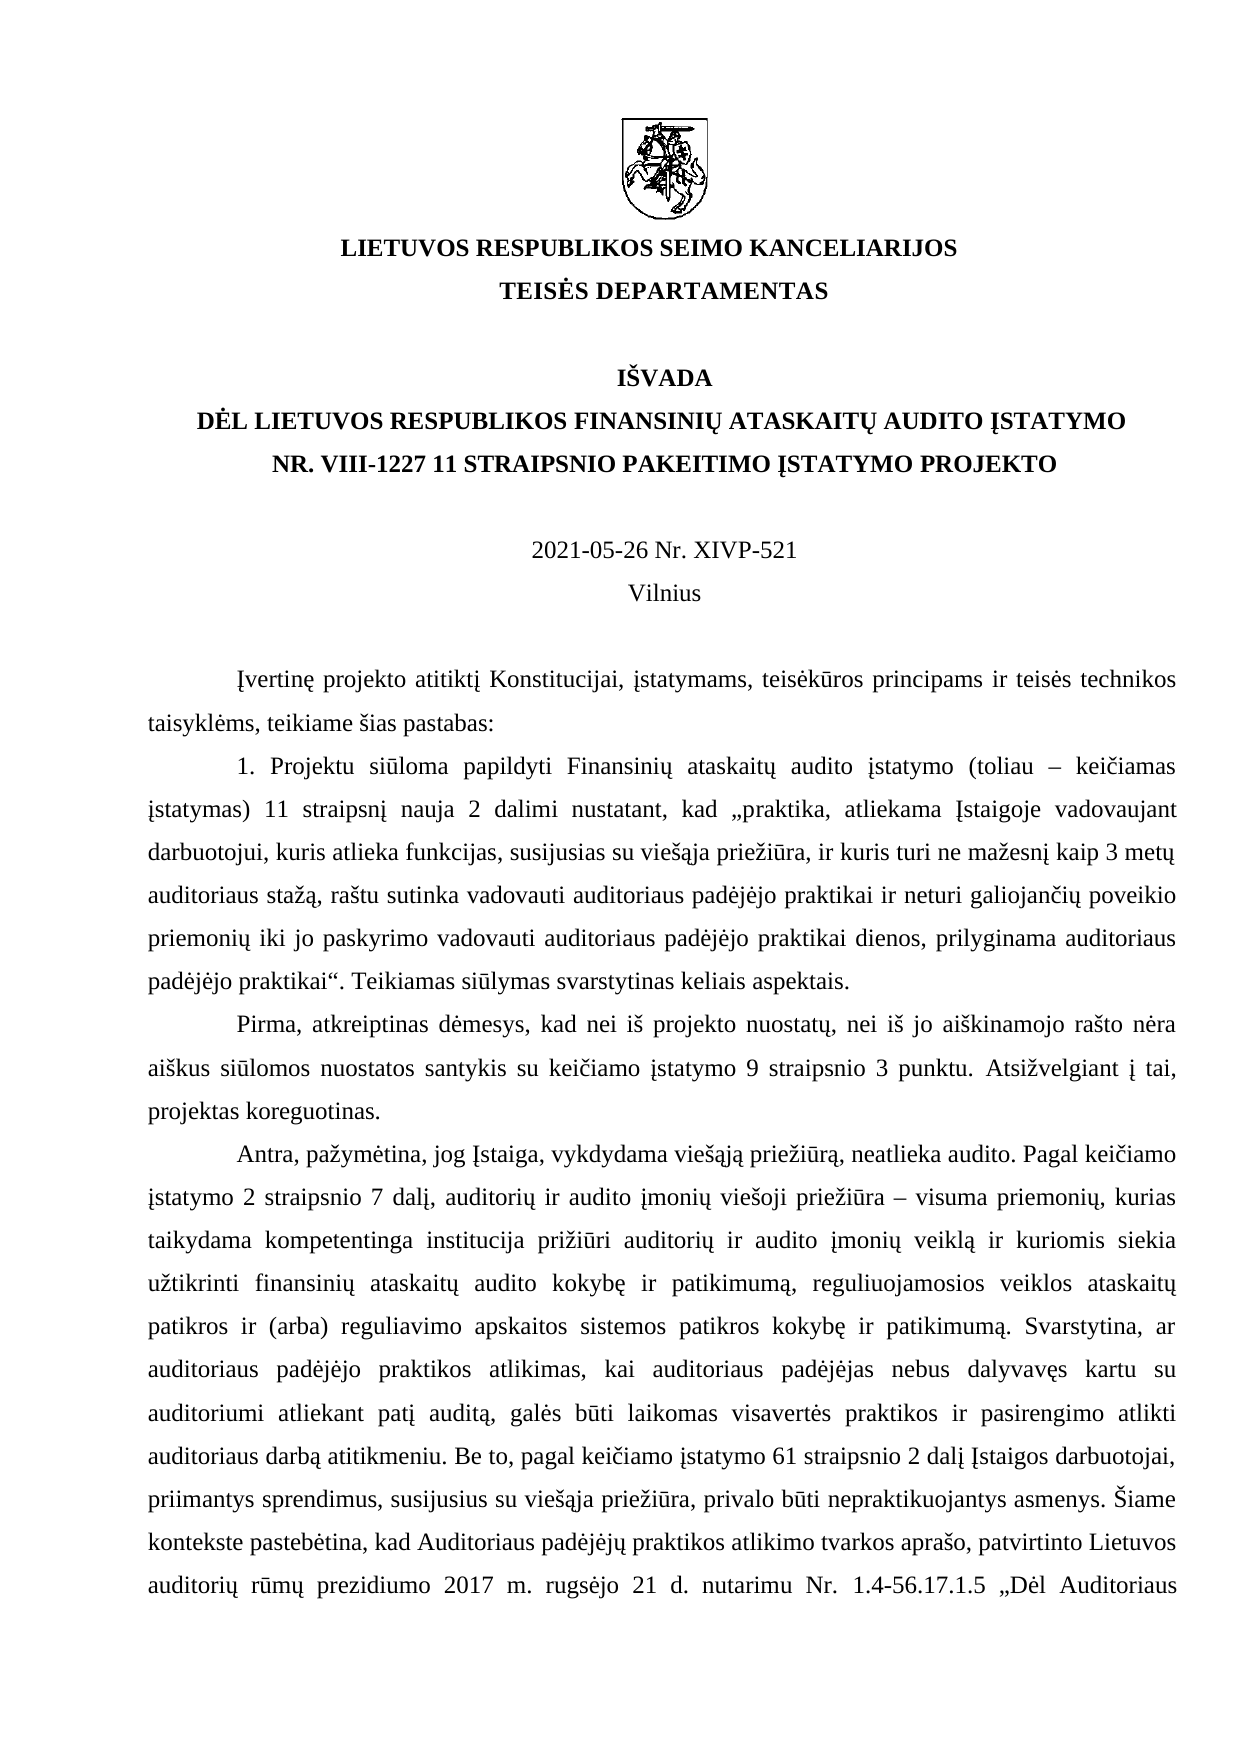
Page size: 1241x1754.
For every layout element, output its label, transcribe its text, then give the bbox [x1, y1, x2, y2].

text Įvertinę projekto atitiktį Konstitucijai, įstatymams, teisėkūros principams ir teisės technikos taisyklėms, teikiame šias pastabas: [148, 664, 1177, 736]
text Antra, pažymėtina, jog Įstaiga, vykdydama viešąją priežiūrą, neatlieka audito. Pagal keičiamo įstatymo 2 straipsnio 7 dalį, auditorių ir audito įmonių viešoji priežiūra – visuma priemonių, kurias taikydama kompetentinga institucija prižiūri auditorių ir audito įmonių veiklą ir kuriomis siekia užtikrinti finansinių ataskaitų audito kokybę ir patikimumą, reguliuojamosios veiklos ataskaitų patikros ir (arba) reguliavimo apskaitos sistemos patikros kokybę ir patikimumą. Svarstytina, ar auditoriaus padėjėjo praktikos atlikimas, kai auditoriaus padėjėjas nebus dalyvavęs kartu su auditoriumi atliekant patį auditą, galės būti laikomas visavertės praktikos ir pasirengimo atlikti auditoriaus darbą atitikmeniu. Be to, pagal keičiamo įstatymo 61 straipsnio 2 dalį Įstaigos darbuotojai, priimantys sprendimus, susijusius su viešąja priežiūra, privalo būti nepraktikuojantys asmenys. Šiame kontekste pastebėtina, kad Auditoriaus padėjėjų praktikos atlikimo tvarkos aprašo, patvirtinto Lietuvos auditorių rūmų prezidiumo 2017 m. rugsėjo 21 d. nutarimu Nr. 1.4-56.17.1.5 „Dėl Auditoriaus [148, 1139, 1177, 1599]
text Vilnius [148, 578, 1181, 607]
text DĖL LIETUVOS RESPUBLIKOS FINANSINIŲ ATASKAITŲ AUDITO ĮSTATYMO [148, 406, 1181, 434]
text NR. VIII-1227 11 STRAIPSNIO PAKEITIMO ĮSTATYMO PROJEKTO [148, 449, 1181, 478]
text 2021-05-26 Nr. XIVP-521 [148, 535, 1181, 564]
text IŠVADA [148, 363, 1181, 391]
text Pirma, atkreiptinas dėmesys, kad nei iš projekto nuostatų, nei iš jo aiškinamojo rašto nėra aiškus siūlomos nuostatos santykis su keičiamo įstatymo 9 straipsnio 3 punktu. Atsižvelgiant į tai, projektas koreguotinas. [148, 1009, 1177, 1124]
text TEISĖS DEPARTAMENTAS [148, 276, 1180, 305]
text LIETUVOS RESPUBLIKOS SEIMO KANCELIARIJOS [148, 233, 1150, 262]
text 1. Projektu siūloma papildyti Finansinių ataskaitų audito įstatymo (toliau – keičiamas įstatymas) 11 straipsnį nauja 2 dalimi nustatant, kad „praktika, atliekama Įstaigoje vadovaujant darbuotojui, kuris atlieka funkcijas, susijusias su viešąja priežiūra, ir kuris turi ne mažesnį kaip 3 metų auditoriaus stažą, raštu sutinka vadovauti auditoriaus padėjėjo praktikai ir neturi galiojančių poveikio priemonių iki jo paskyrimo vadovauti auditoriaus padėjėjo praktikai dienos, prilyginama auditoriaus padėjėjo praktikai“. Teikiamas siūlymas svarstytinas keliais aspektais. [148, 751, 1177, 995]
